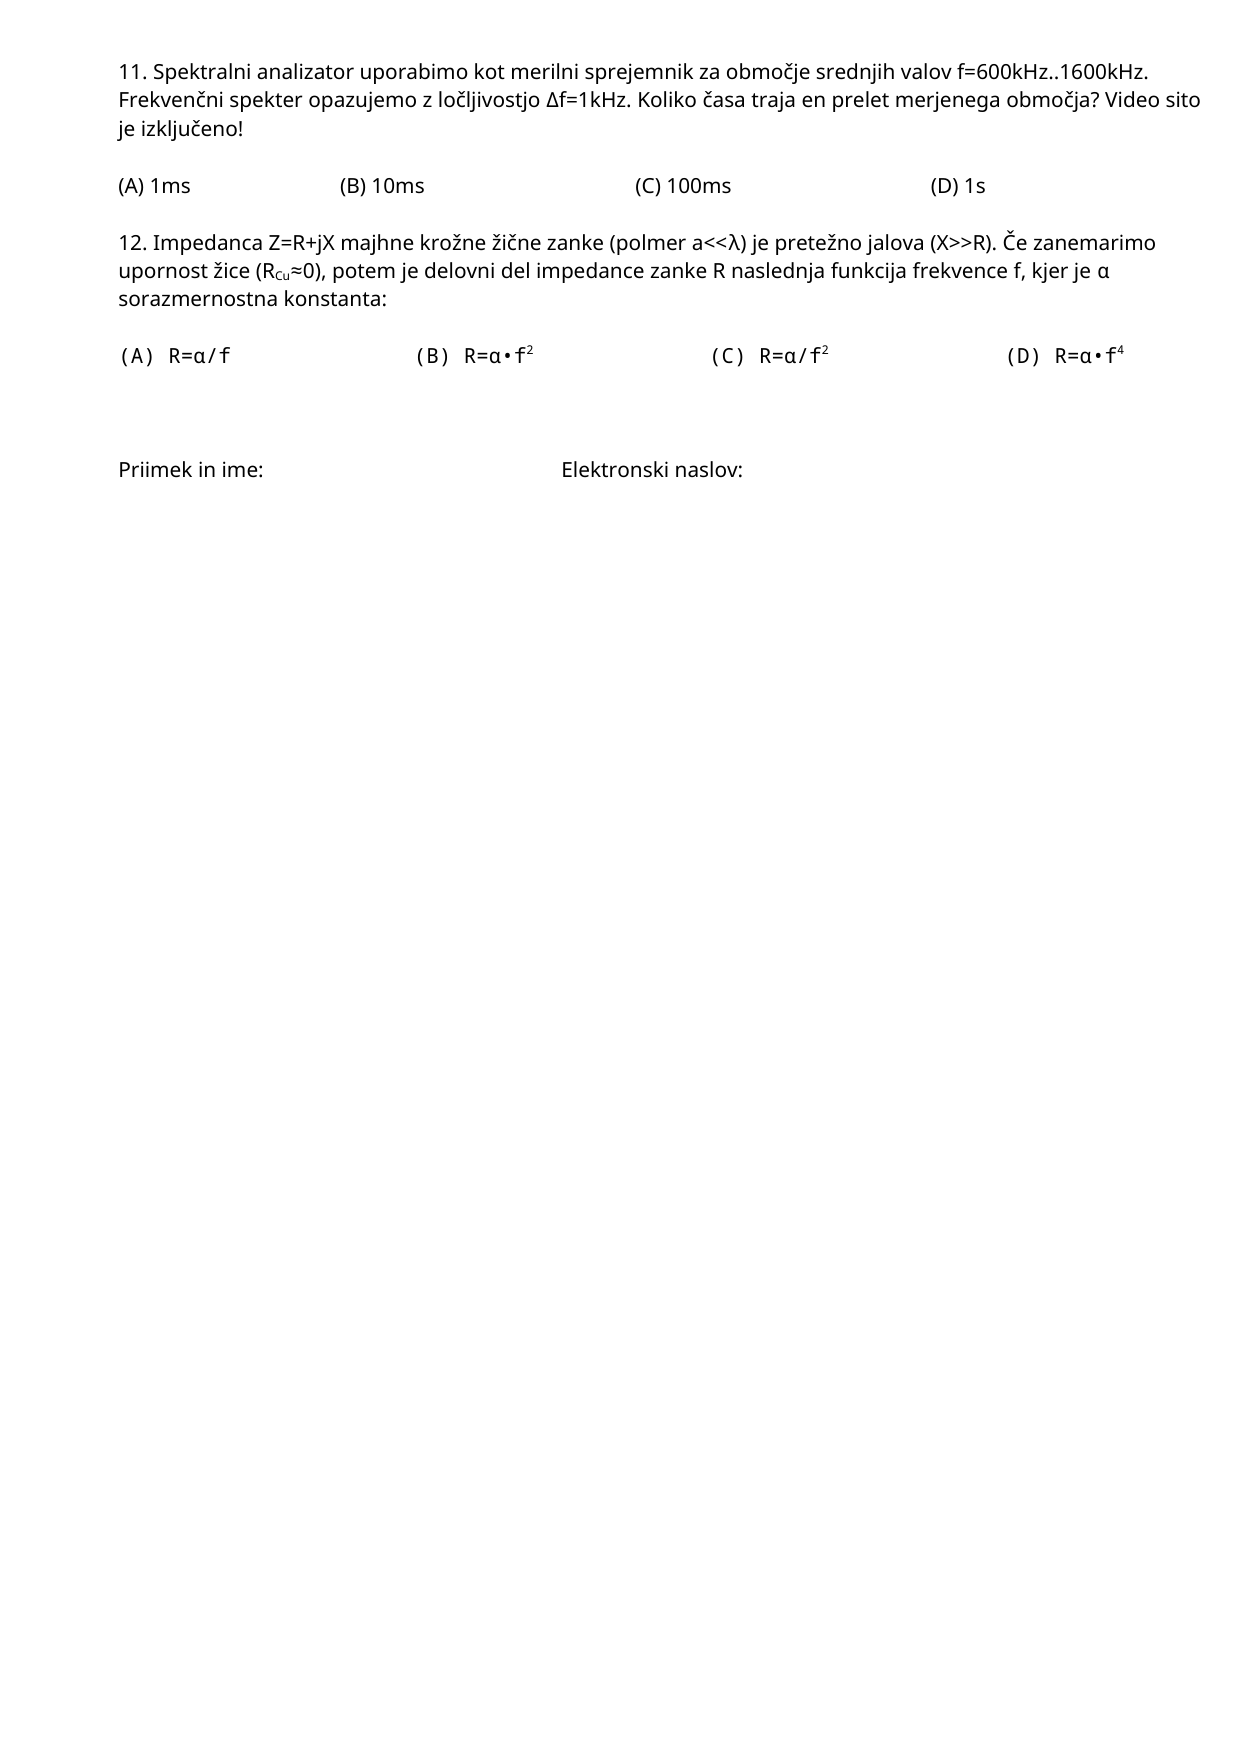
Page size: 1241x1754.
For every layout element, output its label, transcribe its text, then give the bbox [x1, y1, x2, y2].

text 11. Spektralni analizator uporabimo kot merilni sprejemnik za območje srednjih valov f=600kHz..1600kHz. Frekvenčni spekter opazujemo z ločljivostjo Δf=1kHz. Koliko časa traja en prelet merjenega območja? Video sito je izključeno! [118, 57, 1212, 142]
text (A) R=α/f (B) R=α•f2 (C) R=α/f2 (D) R=α•f4 [118, 341, 1212, 370]
text Priimek in ime: Elektronski naslov: [118, 455, 1212, 483]
text 12. Impedanca Z=R+jX majhne krožne žične zanke (polmer a<<λ) je pretežno jalova (X>>R). Če zanemarimo upornost žice (RCu≈0), potem je delovni del impedance zanke R naslednja funkcija frekvence f, kjer je α sorazmernostna konstanta: [118, 228, 1212, 313]
text (A) 1ms (B) 10ms (C) 100ms (D) 1s [118, 171, 1212, 199]
